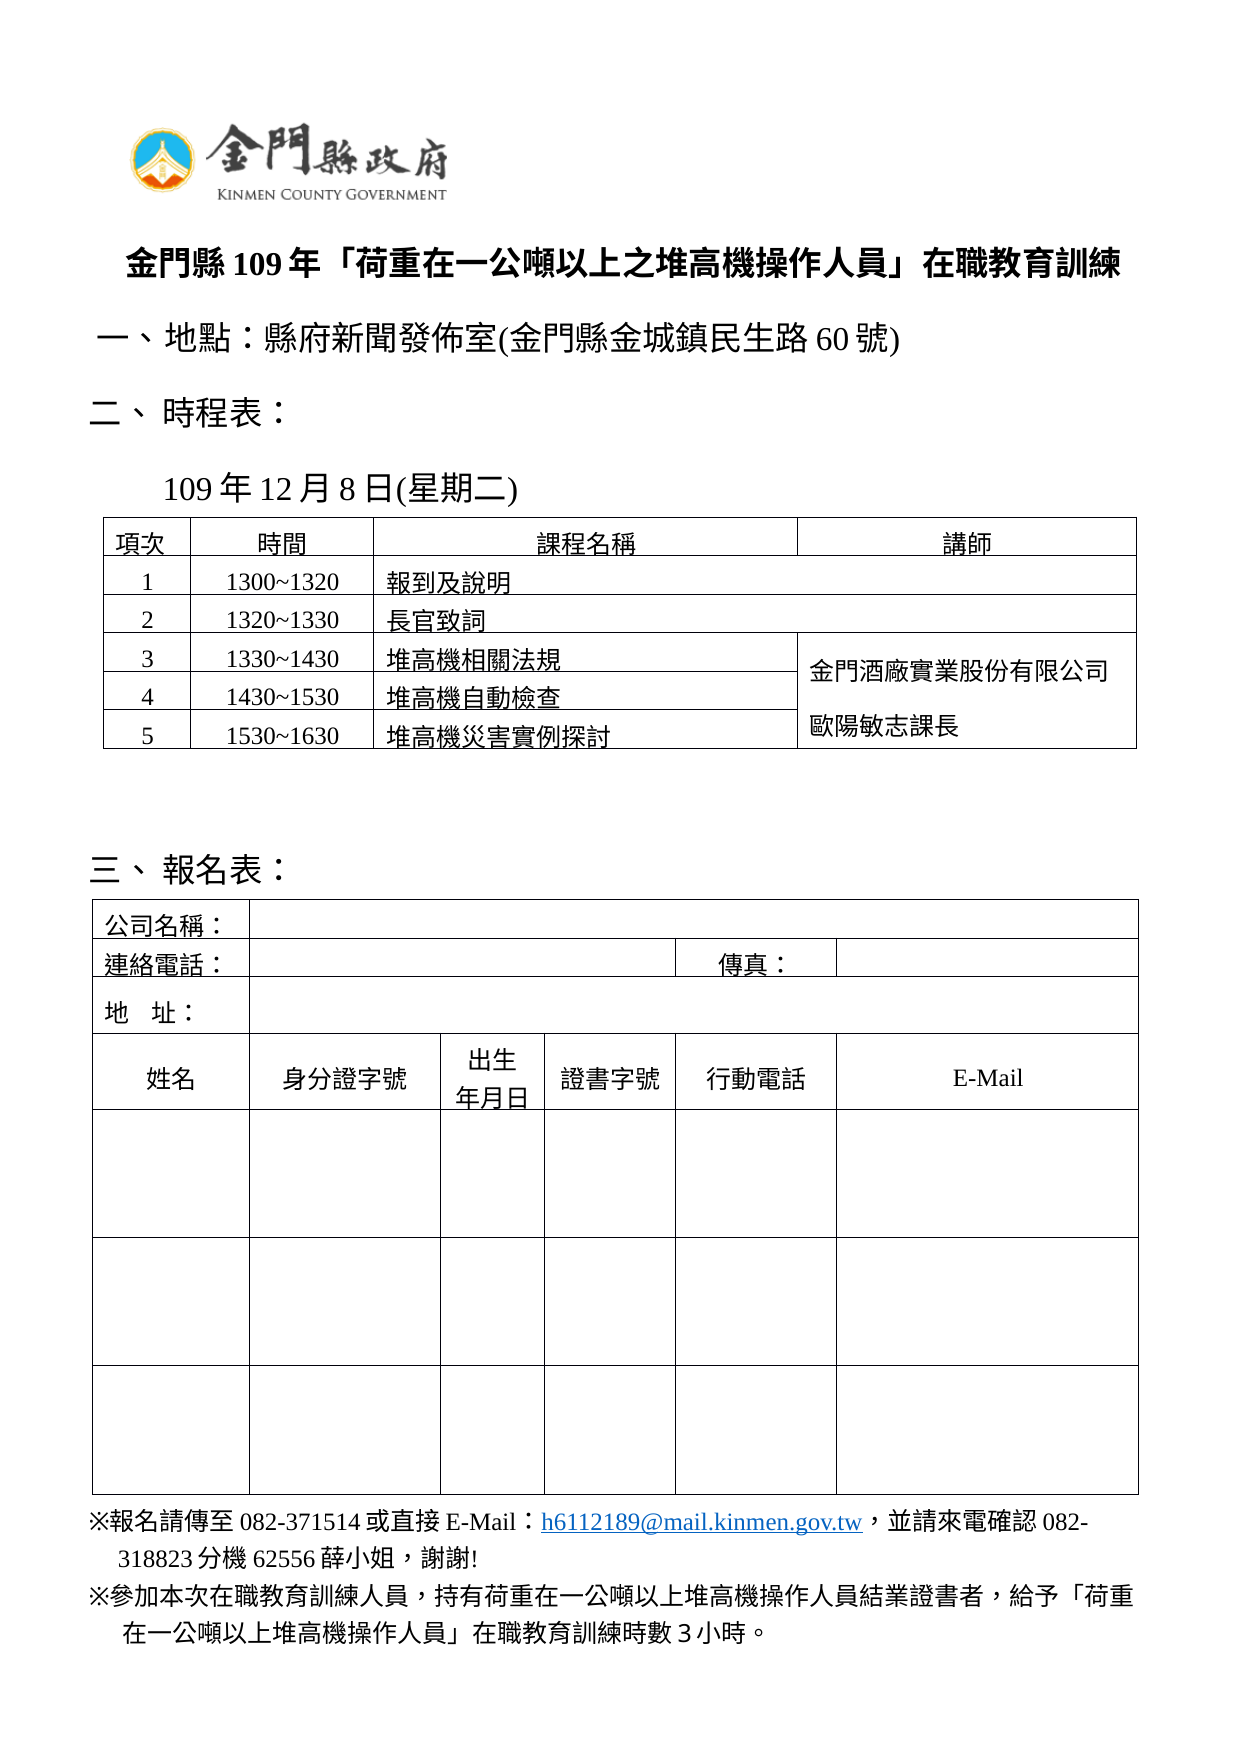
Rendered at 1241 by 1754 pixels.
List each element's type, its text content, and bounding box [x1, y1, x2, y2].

table_cell [93, 1366, 249, 1493]
table_cell 堆高機自動檢查 [374, 672, 797, 709]
table_cell 長官致詞 [374, 595, 1136, 632]
table_cell [676, 1110, 836, 1237]
table_cell [545, 1110, 675, 1237]
table_cell 連絡電話： [93, 939, 249, 976]
table_cell [250, 1238, 440, 1365]
table_header 課程名稱 [374, 518, 797, 555]
table_cell [441, 1366, 544, 1493]
text 109年12月8日(星期二) [162, 442, 1152, 517]
list 報名表： [89, 824, 1152, 899]
table_cell 2 [104, 595, 190, 632]
table_cell 1320~1330 [191, 595, 373, 632]
picture [108, 110, 465, 217]
table_cell E-Mail [837, 1034, 1138, 1109]
table_cell [93, 1110, 249, 1237]
table_header 公司名稱： [93, 900, 249, 937]
list 地點：縣府新聞發佈室(金門縣金城鎮民生路60號) [96, 292, 1152, 367]
table_cell 1330~1430 [191, 633, 373, 671]
table_cell 5 [104, 710, 190, 748]
table_cell 1 [104, 556, 190, 594]
table_header 項次 [104, 518, 190, 555]
table_cell 1430~1530 [191, 672, 373, 709]
table_cell 出生 年月日 [441, 1034, 544, 1109]
table_cell [93, 1238, 249, 1365]
table_cell 姓名 [93, 1034, 249, 1109]
table_cell [676, 1238, 836, 1365]
table_cell [837, 939, 1138, 976]
table_cell [837, 1238, 1138, 1365]
text ※參加本次在職教育訓練人員，持有荷重在一公噸以上堆高機操作人員結業證書者，給予「荷重在一公噸以上堆高機操作人員」在職教育訓練時數3小時。 [89, 1569, 1152, 1644]
table_cell 報到及說明 [374, 556, 1136, 594]
table_cell [837, 1366, 1138, 1493]
table_cell 證書字號 [545, 1034, 675, 1109]
table_cell 行動電話 [676, 1034, 836, 1109]
table_cell [837, 1110, 1138, 1237]
table_cell [676, 1366, 836, 1493]
table_cell [545, 1366, 675, 1493]
table_cell 金門酒廠實業股份有限公司 歐陽敏志課長 [798, 633, 1136, 748]
text 金門縣109年「荷重在一公噸以上之堆高機操作人員」在職教育訓練 [96, 217, 1152, 292]
table_cell 1300~1320 [191, 556, 373, 594]
table_header [250, 900, 1138, 937]
table_cell [441, 1238, 544, 1365]
table_cell 堆高機災害實例探討 [374, 710, 797, 748]
table_cell 傳真： [676, 939, 836, 976]
text ※報名請傳至082-371514或直接E-Mail：h6112189@mail.kinmen.gov.tw，並請來電確認082-318823分機62556薛小姐，謝謝! [89, 1494, 1152, 1569]
table_cell [545, 1238, 675, 1365]
table_cell 地 址： [93, 977, 249, 1033]
table_cell 3 [104, 633, 190, 671]
list 時程表： [89, 367, 1152, 442]
table_header 講師 [798, 518, 1136, 555]
table_header 時間 [191, 518, 373, 555]
table_cell [250, 939, 675, 976]
table_cell [250, 977, 1138, 1033]
table_cell [250, 1366, 440, 1493]
table_cell 堆高機相關法規 [374, 633, 797, 671]
table_cell [441, 1110, 544, 1237]
table_cell 1530~1630 [191, 710, 373, 748]
table_cell 4 [104, 672, 190, 709]
table_cell [250, 1110, 440, 1237]
table_cell 身分證字號 [250, 1034, 440, 1109]
